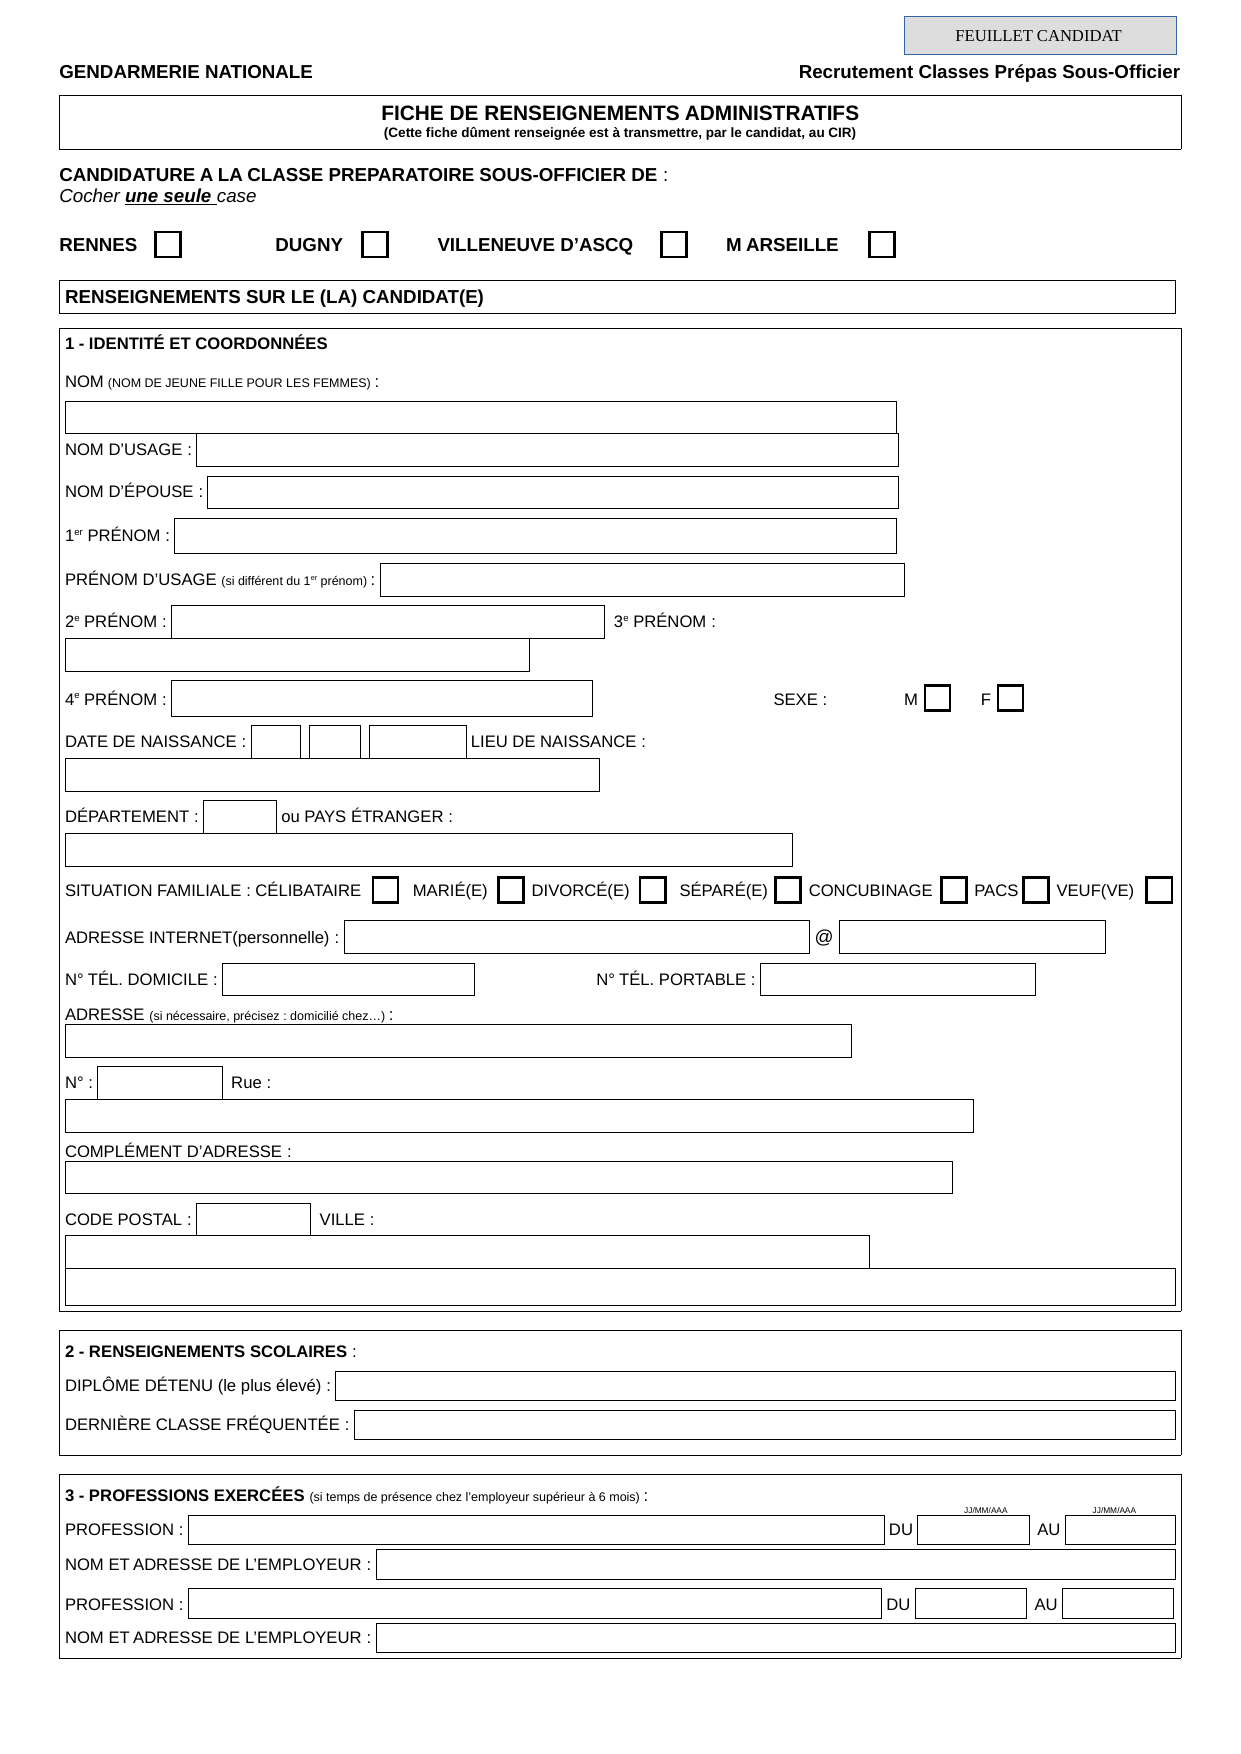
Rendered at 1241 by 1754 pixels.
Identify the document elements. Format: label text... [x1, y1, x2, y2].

text M ARSEILLE [684, 228, 867, 261]
text GENDARMERIE NATIONALE Recrutement Classes Prépas Sous-Officier [59, 59, 1181, 83]
table_header RENSEIGNEMENTS SUR LE (LA) CANDIDAT(E) [60, 281, 1175, 313]
text VILLENEUVE D’ASCQ [385, 228, 659, 261]
text [892, 228, 1181, 261]
text DUGNY [178, 228, 360, 261]
table_header [66, 1269, 1175, 1305]
text CANDIDATURE A LA CLASSE PREPARATOIRE SOUS-OFFICIER DE : [59, 163, 1181, 185]
table_header 1 - IDENTITÉ ET COORDONNÉES NOM (NOM DE JEUNE FILLE POUR LES FEMMES) : NOM D’USAGE : NOM D’ÉPOUSE : 1er PRÉNOM : PRÉNOM D’USAGE (si différent du 1er prénom) : 2e PRÉNOM : 3e PRÉNOM : 4e PRÉNOM : SEXE : M F DATE DE NAISSANCE : LIEU DE NAISSANCE : DÉPARTEMENT : ou PAYS ÉTRANGER : SITUATION FAMILIALE : CÉLIBATAIRE MARIÉ(E) DIVORCÉ(E) SÉPARÉ(E) CONCUBINAGE PACS VEUF(VE) ADRESSE INTERNET(personnelle) : @ N° TÉL. DOMICILE : N° TÉL. PORTABLE : ADRESSE (si nécessaire, précisez : domicilié chez…) : N° : Rue : COMPLÉMENT D’ADRESSE : CODE POSTAL : VILLE : [60, 329, 1181, 1311]
text RENNES [59, 228, 153, 261]
table_header FICHE DE RENSEIGNEMENTS ADMINISTRATIFS (Cette fiche dûment renseignée est à transmettre, par le candidat, au CIR) [60, 96, 1181, 149]
text Cocher une seule case [59, 185, 1181, 206]
table_header 3 - PROFESSIONS EXERCÉES (si temps de présence chez l’employeur supérieur à 6 mois) : JJ/MM/AAA JJ/MM/AAA PROFESSION : DU AU NOM ET ADRESSE DE L’EMPLOYEUR : PROFESSION : DU AU NOM ET ADRESSE DE L’EMPLOYEUR : [60, 1475, 1181, 1658]
table_header 2 - RENSEIGNEMENTS SCOLAIRES : DIPLÔME DÉTENU (le plus élevé) : DERNIÈRE CLASSE FRÉQUENTÉE : [60, 1331, 1181, 1455]
